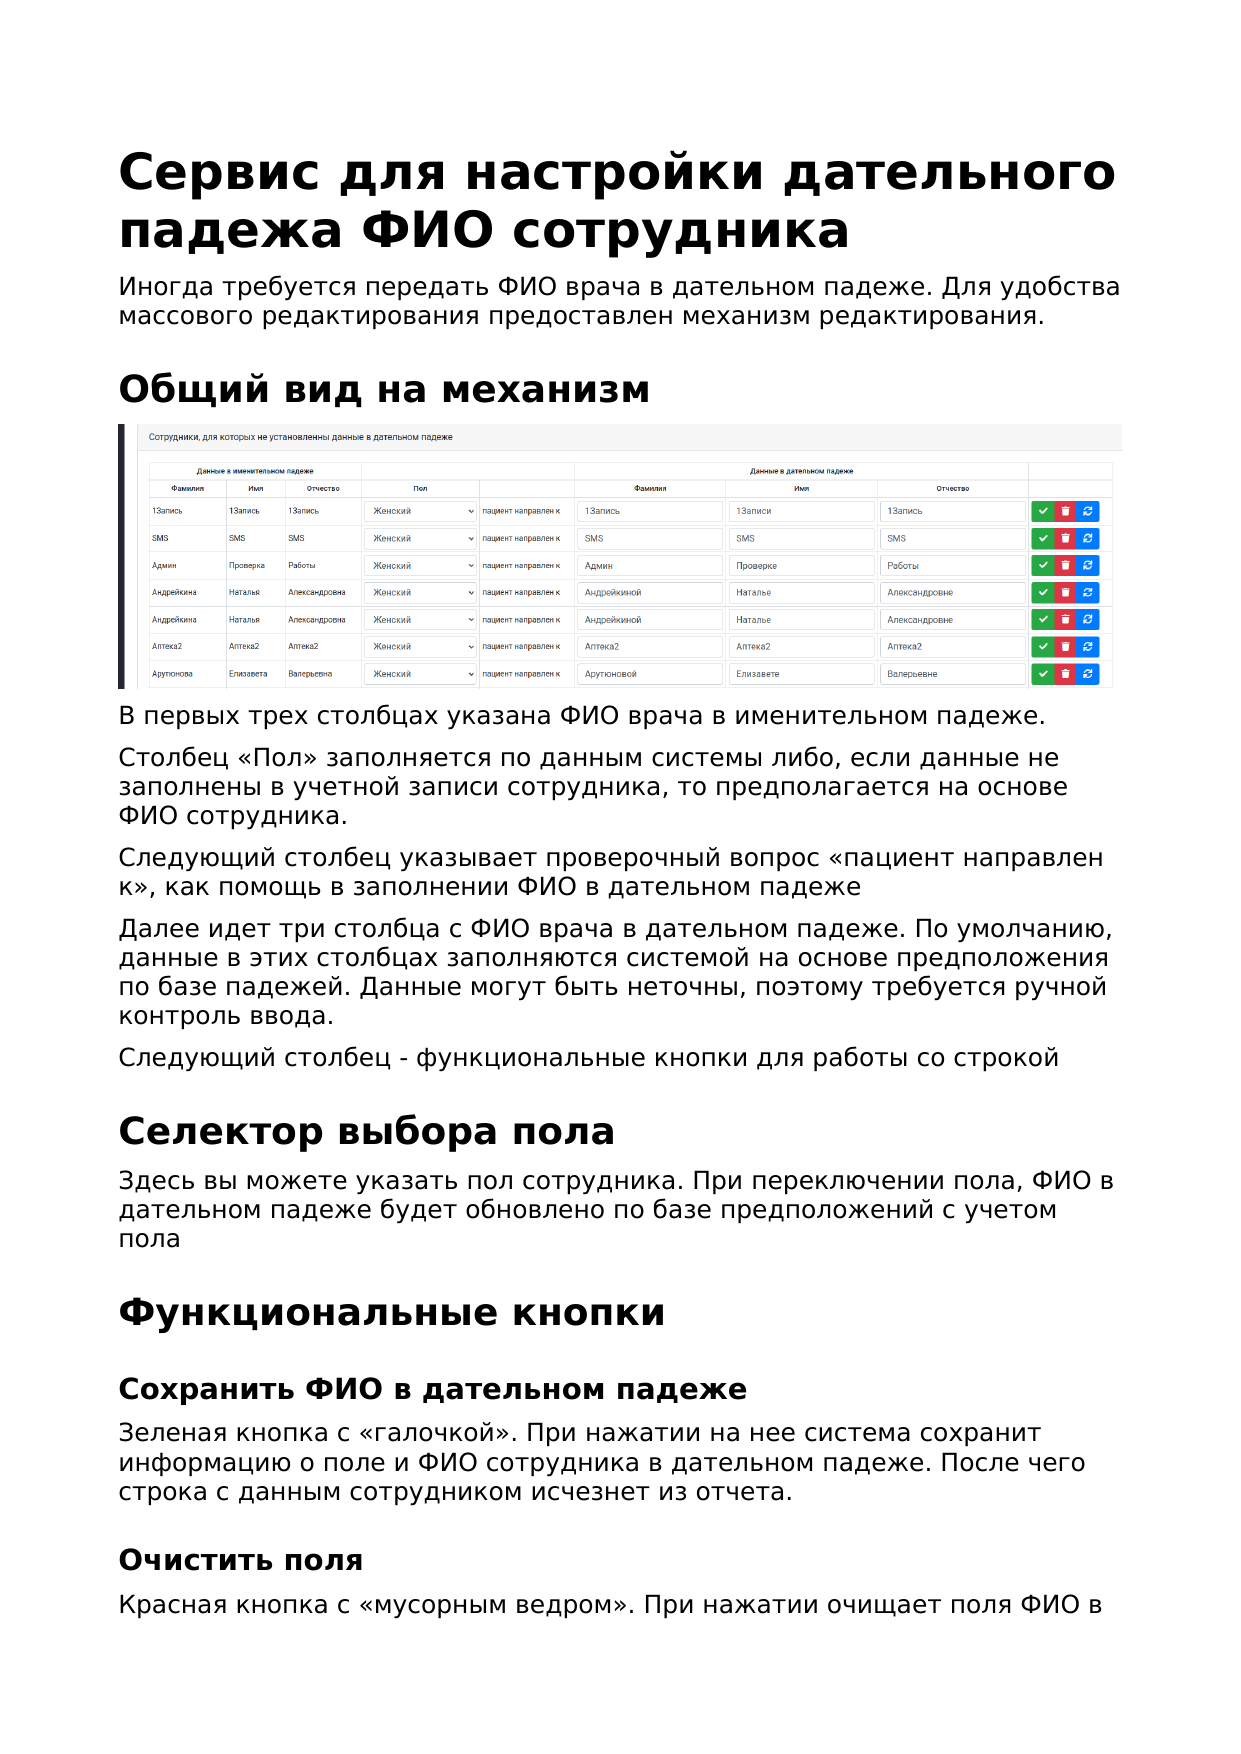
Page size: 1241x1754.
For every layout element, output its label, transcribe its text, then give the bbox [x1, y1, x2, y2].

subtitle Сохранить ФИО в дательном падеже [118, 1372, 1122, 1406]
subtitle Общий вид на механизм [118, 368, 1122, 412]
text Столбец «Пол» заполняется по данным системы либо, если данные не заполнены в учетной записи сотрудника, то предполагается на основе ФИО сотрудника. [118, 743, 1122, 831]
text Следующий столбец указывает проверочный вопрос «пациент направлен к», как помощь в заполнении ФИО в дательном падеже [118, 843, 1122, 902]
subtitle Функциональные кнопки [118, 1291, 1122, 1335]
text В первых трех столбцах указана ФИО врача в именительном падеже. [118, 702, 1122, 731]
text Красная кнопка с «мусорным ведром». При нажатии очищает поля ФИО в [118, 1590, 1122, 1619]
text Иногда требуется передать ФИО врача в дательном падеже. Для удобства массового редактирования предоставлен механизм редактирования. [118, 272, 1122, 330]
text Далее идет три столбца с ФИО врача в дательном падеже. По умолчанию, данные в этих столбцах заполняются системой на основе предположения по базе падежей. Данные могут быть неточны, поэтому требуется ручной контроль ввода. [118, 914, 1122, 1031]
subtitle Сервис для настройки дательного падежа ФИО сотрудника [118, 143, 1122, 259]
subtitle Селектор выбора пола [118, 1110, 1122, 1153]
text Зеленая кнопка с «галочкой». При нажатии на нее система сохранит информацию о поле и ФИО сотрудника в дательном падеже. После чего строка с данным сотрудником исчезнет из отчета. [118, 1419, 1122, 1506]
text Здесь вы можете указать пол сотрудника. При переключении пола, ФИО в дательном падеже будет обновлено по базе предположений с учетом пола [118, 1166, 1122, 1253]
subtitle Очистить поля [118, 1544, 1122, 1578]
text Следующий столбец - функциональные кнопки для работы со строкой [118, 1043, 1122, 1072]
picture [118, 424, 1123, 689]
